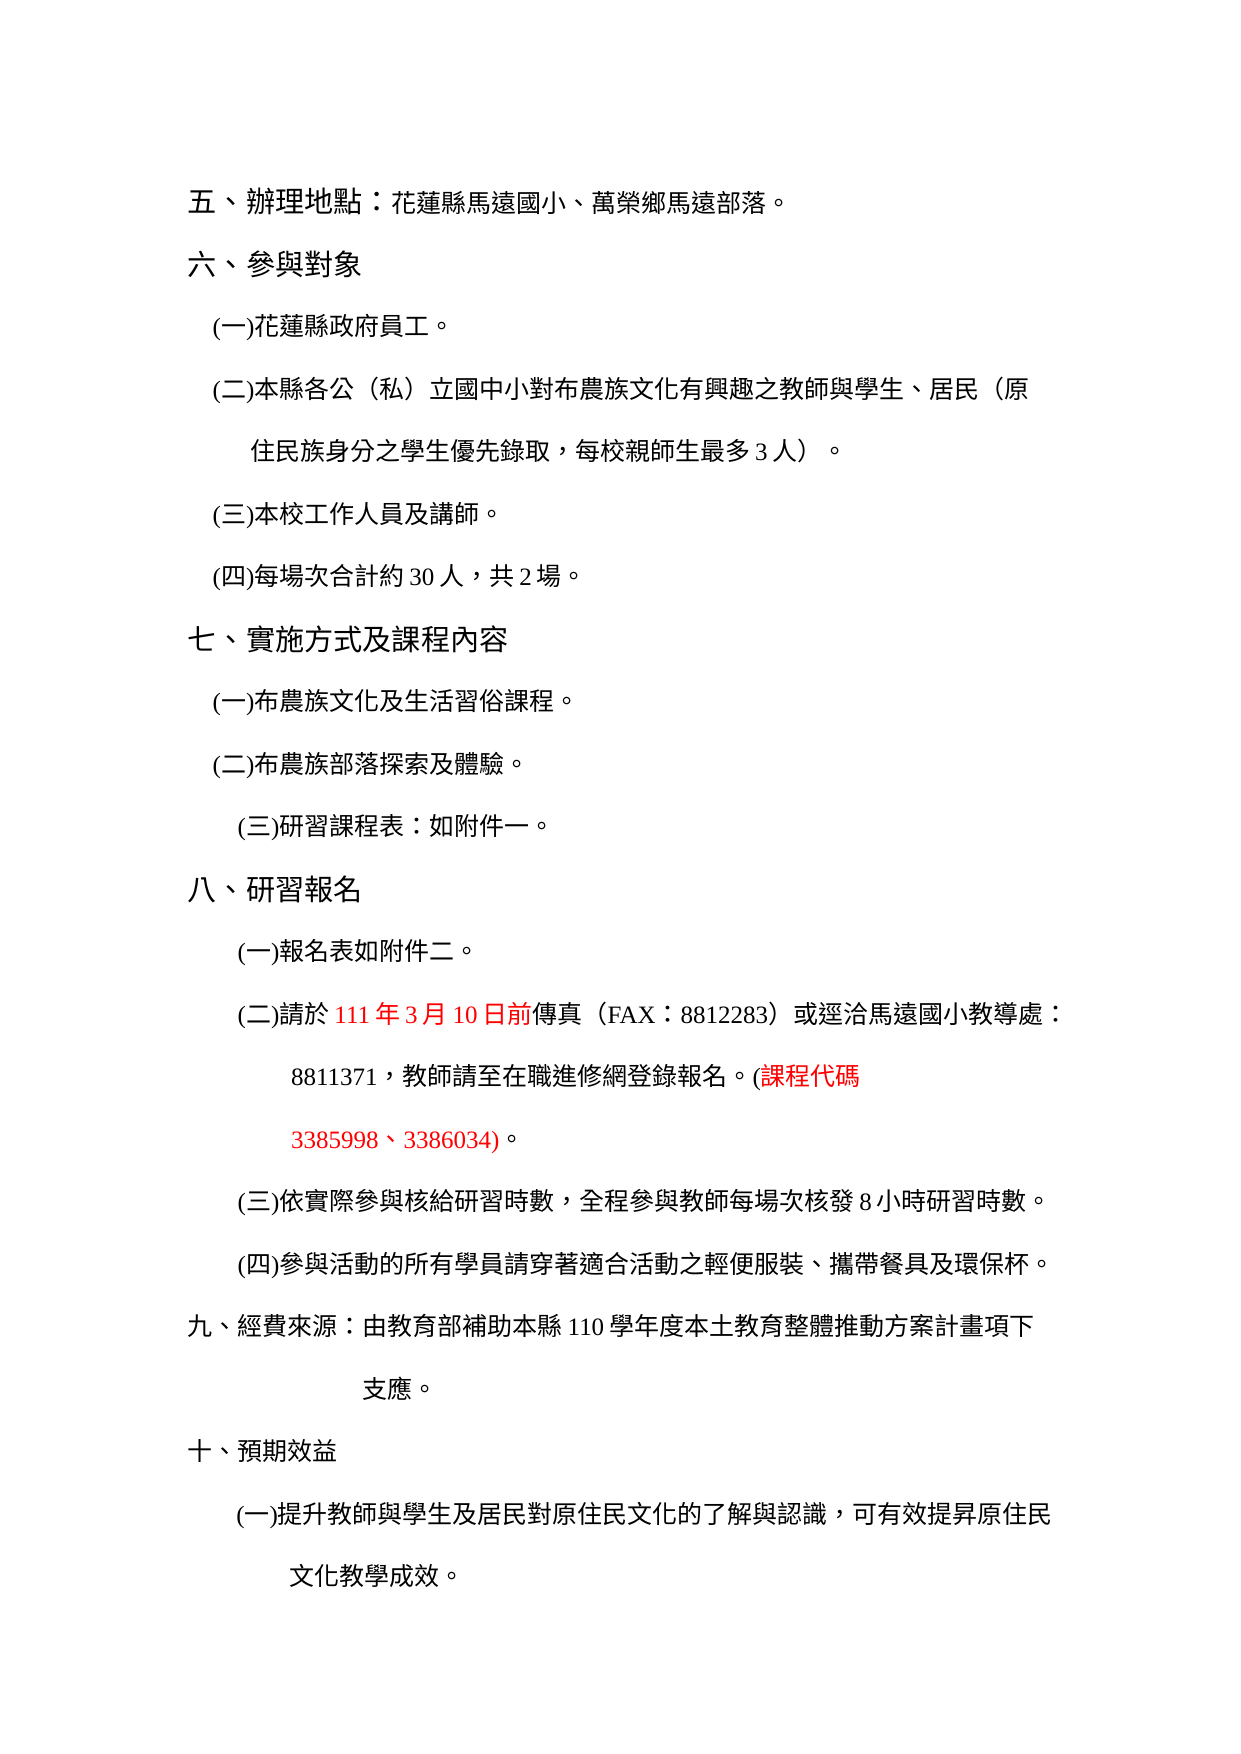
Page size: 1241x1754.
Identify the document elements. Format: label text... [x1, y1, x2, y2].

text (一)報名表如附件二。 [237, 908, 1053, 971]
text (三)研習課程表：如附件一。 [187, 783, 1053, 846]
text 十、預期效益 [187, 1408, 1053, 1471]
text (一)花蓮縣政府員工。 [187, 283, 1053, 346]
text 住民族身分之學生優先錄取，每校親師生最多3人）。 [187, 408, 1053, 471]
text (二)請於111年3月10日前傳真（FAX：8812283）或逕洽馬遠國小教導處：8811371，教師請至在職進修網登錄報名。(課程代碼3385998、3386034)。 [237, 971, 1053, 1158]
text 五、辦理地點：花蓮縣馬遠國小、萬榮鄉馬遠部落。 [187, 158, 1053, 221]
text (二)布農族部落探索及體驗。 [187, 721, 1053, 783]
text (一)提升教師與學生及居民對原住民文化的了解與認識，可有效提昇原住民文化教學成效。 [236, 1471, 1053, 1596]
text (四)每場次合計約30人，共2場。 [187, 533, 1053, 596]
text (三)本校工作人員及講師。 [187, 471, 1053, 533]
text (一)布農族文化及生活習俗課程。 [187, 658, 1053, 721]
text (四)參與活動的所有學員請穿著適合活動之輕便服裝、攜帶餐具及環保杯。 [237, 1221, 1053, 1283]
text (二)本縣各公（私）立國中小對布農族文化有興趣之教師與學生、居民（原 [187, 346, 1053, 408]
text 九、經費來源：由教育部補助本縣110學年度本土教育整體推動方案計畫項下支應。 [187, 1283, 1053, 1408]
text 七、實施方式及課程內容 [187, 596, 1053, 658]
text 八、研習報名 [187, 846, 1053, 908]
text 六、參與對象 [187, 221, 1053, 283]
text (三)依實際參與核給研習時數，全程參與教師每場次核發8小時研習時數。 [237, 1158, 1053, 1221]
